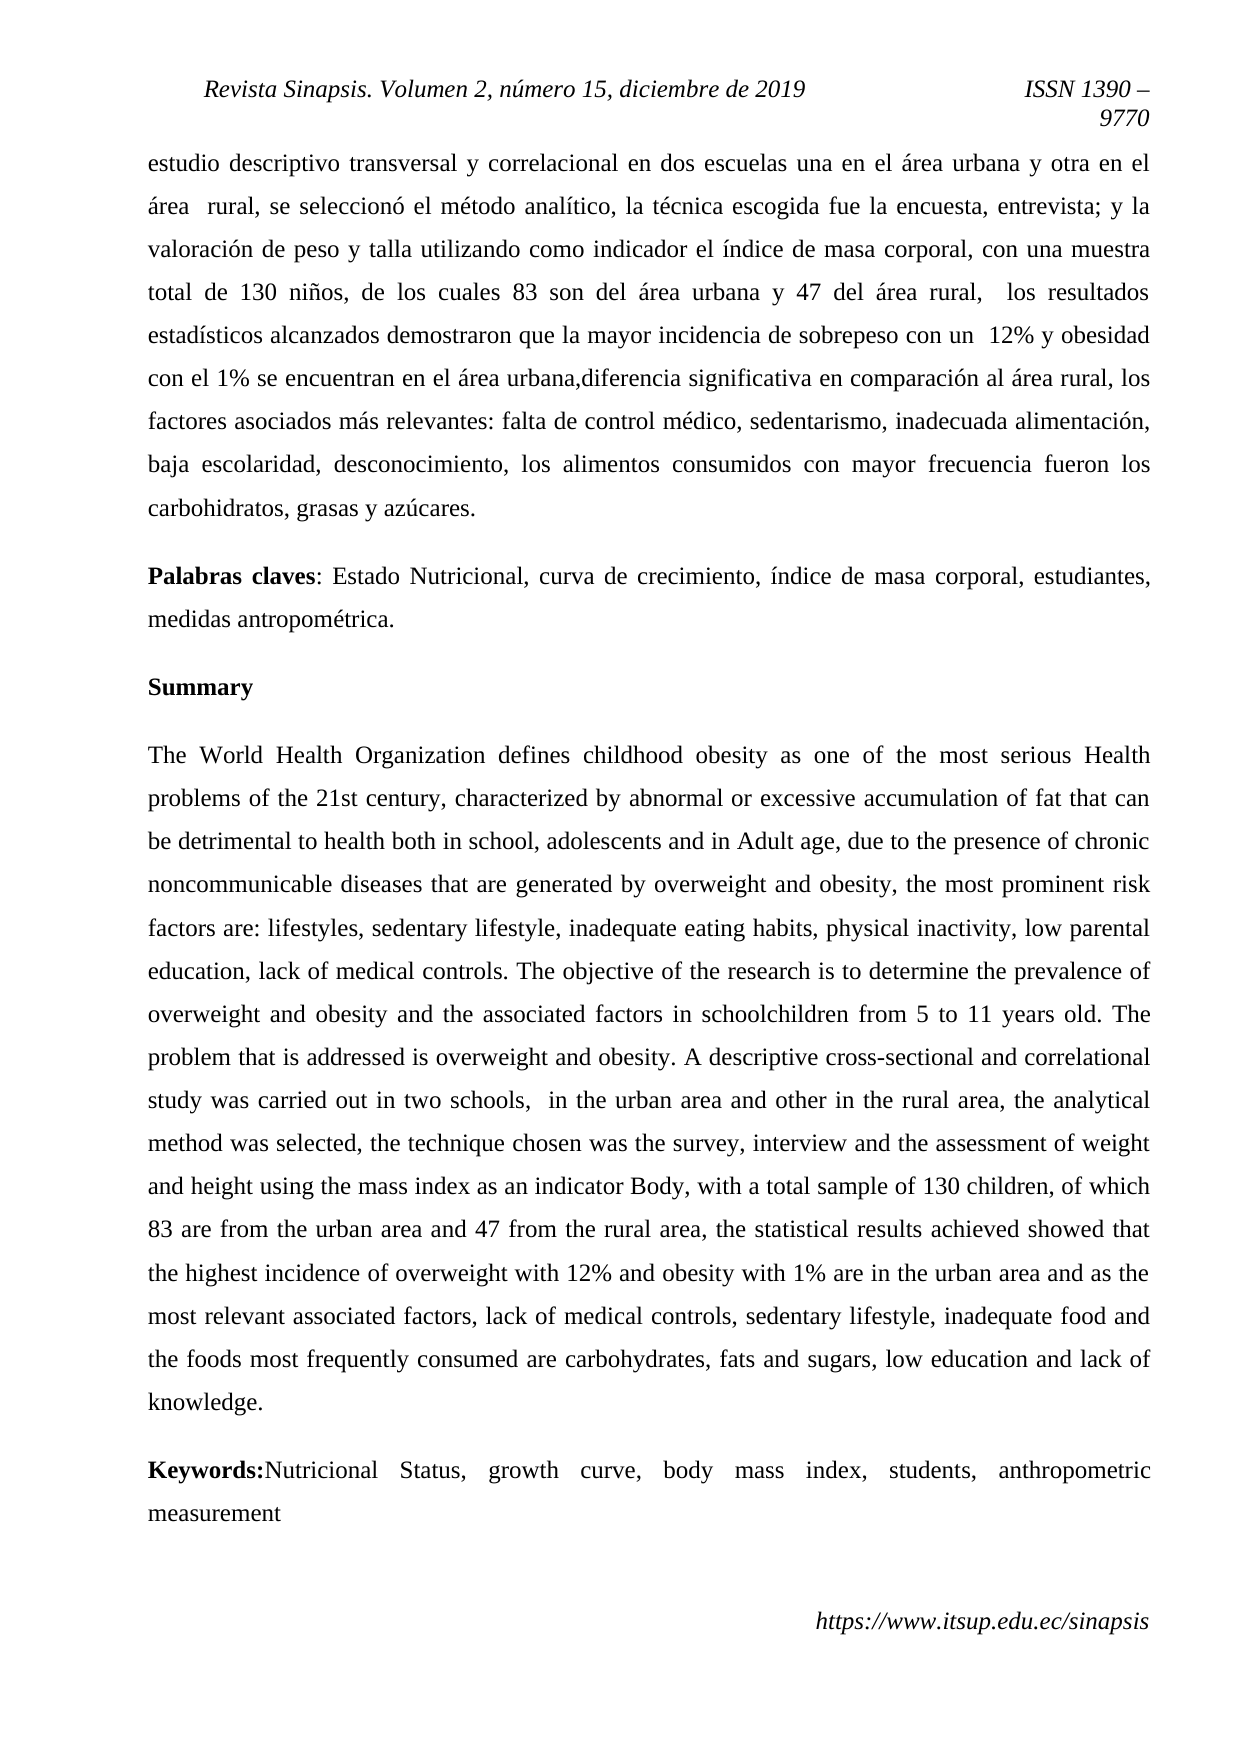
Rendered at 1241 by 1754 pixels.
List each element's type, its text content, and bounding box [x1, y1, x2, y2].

text The World Health Organization defines childhood obesity as one of the most serious Health problems of the 21st century, characterized by abnormal or excessive accumulation of fat that can be detrimental to health both in school, adolescents and in Adult age, due to the presence of chronic noncommunicable diseases that are generated by overweight and obesity, the most prominent risk factors are: lifestyles, sedentary lifestyle, inadequate eating habits, physical inactivity, low parental education, lack of medical controls. The objective of the research is to determine the prevalence of overweight and obesity and the associated factors in schoolchildren from 5 to 11 years old. The problem that is addressed is overweight and obesity. A descriptive cross-sectional and correlational study was carried out in two schools, in the urban area and other in the rural area, the analytical method was selected, the technique chosen was the survey, interview and the assessment of weight and height using the mass index as an indicator Body, with a total sample of 130 children, of which 83 are from the urban area and 47 from the rural area, the statistical results achieved showed that the highest incidence of overweight with 12% and obesity with 1% are in the urban area and as the most relevant associated factors, lack of medical controls, sedentary lifestyle, inadequate food and the foods most frequently consumed are carbohydrates, fats and sugars, low education and lack of knowledge. [148, 740, 1152, 1416]
text Palabras claves: Estado Nutricional, curva de crecimiento, índice de masa corporal, estudiantes, medidas antropométrica. [148, 561, 1152, 633]
text estudio descriptivo transversal y correlacional en dos escuelas una en el área urbana y otra en el área rural, se seleccionó el método analítico, la técnica escogida fue la encuesta, entrevista; y la valoración de peso y talla utilizando como indicador el índice de masa corporal, con una muestra total de 130 niños, de los cuales 83 son del área urbana y 47 del área rural, los resultados estadísticos alcanzados demostraron que la mayor incidencia de sobrepeso con un 12% y obesidad con el 1% se encuentran en el área urbana,diferencia significativa en comparación al área rural, los factores asociados más relevantes: falta de control médico, sedentarismo, inadecuada alimentación, baja escolaridad, desconocimiento, los alimentos consumidos con mayor frecuencia fueron los carbohidratos, grasas y azúcares. [148, 148, 1152, 521]
text Keywords:Nutricional Status, growth curve, body mass index, students, anthropometric measurement [148, 1455, 1152, 1527]
subtitle Summary [148, 672, 1152, 701]
